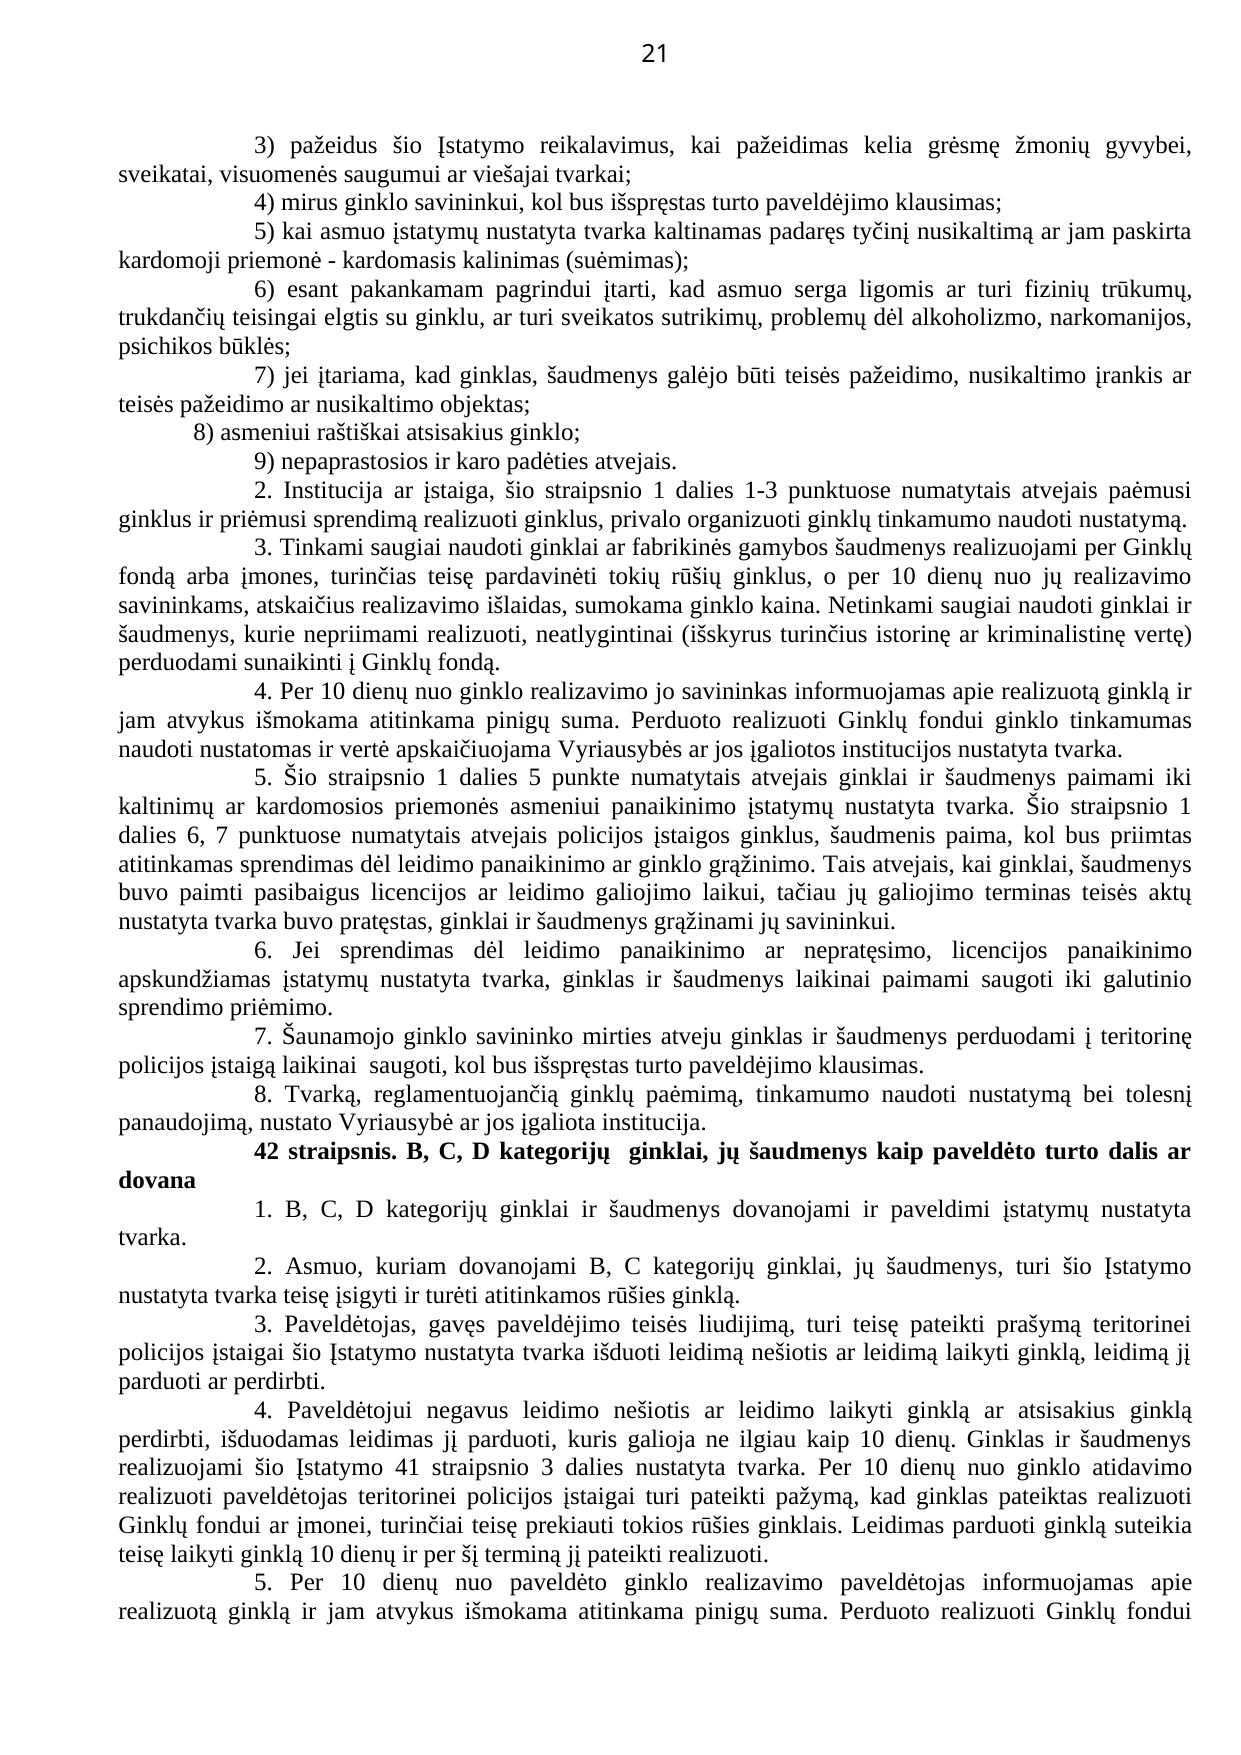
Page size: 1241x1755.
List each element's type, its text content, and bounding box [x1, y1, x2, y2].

text 2. Institucija ar įstaiga, šio straipsnio 1 dalies 1-3 punktuose numatytais atvejais paėmusi ginklus ir priėmusi sprendimą realizuoti ginklus, privalo organizuoti ginklų tinkamumo naudoti nustatymą. [118, 475, 1193, 532]
text 5. Šio straipsnio 1 dalies 5 punkte numatytais atvejais ginklai ir šaudmenys paimami iki kaltinimų ar kardomosios priemonės asmeniui panaikinimo įstatymų nustatyta tvarka. Šio straipsnio 1 dalies 6, 7 punktuose numatytais atvejais policijos įstaigos ginklus, šaudmenis paima, kol bus priimtas atitinkamas sprendimas dėl leidimo panaikinimo ar ginklo grąžinimo. Tais atvejais, kai ginklai, šaudmenys buvo paimti pasibaigus licencijos ar leidimo galiojimo laikui, tačiau jų galiojimo terminas teisės aktų nustatyta tvarka buvo pratęstas, ginklai ir šaudmenys grąžinami jų savininkui. [118, 762, 1193, 935]
text 42 straipsnis. B, C, D kategorijų ginklai, jų šaudmenys kaip paveldėto turto dalis ar dovana [118, 1136, 1193, 1194]
text 3. Tinkami saugiai naudoti ginklai ar fabrikinės gamybos šaudmenys realizuojami per Ginklų fondą arba įmones, turinčias teisę pardavinėti tokių rūšių ginklus, o per 10 dienų nuo jų realizavimo savininkams, atskaičius realizavimo išlaidas, sumokama ginklo kaina. Netinkami saugiai naudoti ginklai ir šaudmenys, kurie nepriimami realizuoti, neatlygintinai (išskyrus turinčius istorinę ar kriminalistinę vertę) perduodami sunaikinti į Ginklų fondą. [118, 532, 1193, 676]
text 4. Paveldėtojui negavus leidimo nešiotis ar leidimo laikyti ginklą ar atsisakius ginklą perdirbti, išduodamas leidimas jį parduoti, kuris galioja ne ilgiau kaip 10 dienų. Ginklas ir šaudmenys realizuojami šio Įstatymo 41 straipsnio 3 dalies nustatyta tvarka. Per 10 dienų nuo ginklo atidavimo realizuoti paveldėtojas teritorinei policijos įstaigai turi pateikti pažymą, kad ginklas pateiktas realizuoti Ginklų fondui ar įmonei, turinčiai teisę prekiauti tokios rūšies ginklais. Leidimas parduoti ginklą suteikia teisę laikyti ginklą 10 dienų ir per šį terminą jį pateikti realizuoti. [118, 1395, 1193, 1567]
text 5. Per 10 dienų nuo paveldėto ginklo realizavimo paveldėtojas informuojamas apie realizuotą ginklą ir jam atvykus išmokama atitinkama pinigų suma. Perduoto realizuoti Ginklų fondui [118, 1567, 1193, 1625]
text 3. Paveldėtojas, gavęs paveldėjimo teisės liudijimą, turi teisę pateikti prašymą teritorinei policijos įstaigai šio Įstatymo nustatyta tvarka išduoti leidimą nešiotis ar leidimą laikyti ginklą, leidimą jį parduoti ar perdirbti. [118, 1309, 1193, 1395]
text 8) asmeniui raštiškai atsisakius ginklo; [118, 417, 1196, 446]
text 4) mirus ginklo savininkui, kol bus išspręstas turto paveldėjimo klausimas; [118, 187, 1193, 216]
text 1. B, C, D kategorijų ginklai ir šaudmenys dovanojami ir paveldimi įstatymų nustatyta tvarka. [118, 1194, 1193, 1251]
text 6. Jei sprendimas dėl leidimo panaikinimo ar nepratęsimo, licencijos panaikinimo apskundžiamas įstatymų nustatyta tvarka, ginklas ir šaudmenys laikinai paimami saugoti iki galutinio sprendimo priėmimo. [118, 935, 1193, 1021]
text 3) pažeidus šio Įstatymo reikalavimus, kai pažeidimas kelia grėsmę žmonių gyvybei, sveikatai, visuomenės saugumui ar viešajai tvarkai; [118, 130, 1193, 187]
text 9) nepaprastosios ir karo padėties atvejais. [118, 446, 1193, 475]
text 8. Tvarką, reglamentuojančią ginklų paėmimą, tinkamumo naudoti nustatymą bei tolesnį panaudojimą, nustato Vyriausybė ar jos įgaliota institucija. [118, 1079, 1193, 1136]
text 5) kai asmuo įstatymų nustatyta tvarka kaltinamas padaręs tyčinį nusikaltimą ar jam paskirta kardomoji priemonė - kardomasis kalinimas (suėmimas); [118, 216, 1193, 274]
text 7. Šaunamojo ginklo savininko mirties atveju ginklas ir šaudmenys perduodami į teritorinę policijos įstaigą laikinai saugoti, kol bus išspręstas turto paveldėjimo klausimas. [118, 1021, 1193, 1079]
text 7) jei įtariama, kad ginklas, šaudmenys galėjo būti teisės pažeidimo, nusikaltimo įrankis ar teisės pažeidimo ar nusikaltimo objektas; [118, 360, 1193, 417]
text 6) esant pakankamam pagrindui įtarti, kad asmuo serga ligomis ar turi fizinių trūkumų, trukdančių teisingai elgtis su ginklu, ar turi sveikatos sutrikimų, problemų dėl alkoholizmo, narkomanijos, psichikos būklės; [118, 274, 1193, 360]
text 2. Asmuo, kuriam dovanojami B, C kategorijų ginklai, jų šaudmenys, turi šio Įstatymo nustatyta tvarka teisę įsigyti ir turėti atitinkamos rūšies ginklą. [118, 1251, 1193, 1309]
text 4. Per 10 dienų nuo ginklo realizavimo jo savininkas informuojamas apie realizuotą ginklą ir jam atvykus išmokama atitinkama pinigų suma. Perduoto realizuoti Ginklų fondui ginklo tinkamumas naudoti nustatomas ir vertė apskaičiuojama Vyriausybės ar jos įgaliotos institucijos nustatyta tvarka. [118, 676, 1193, 762]
